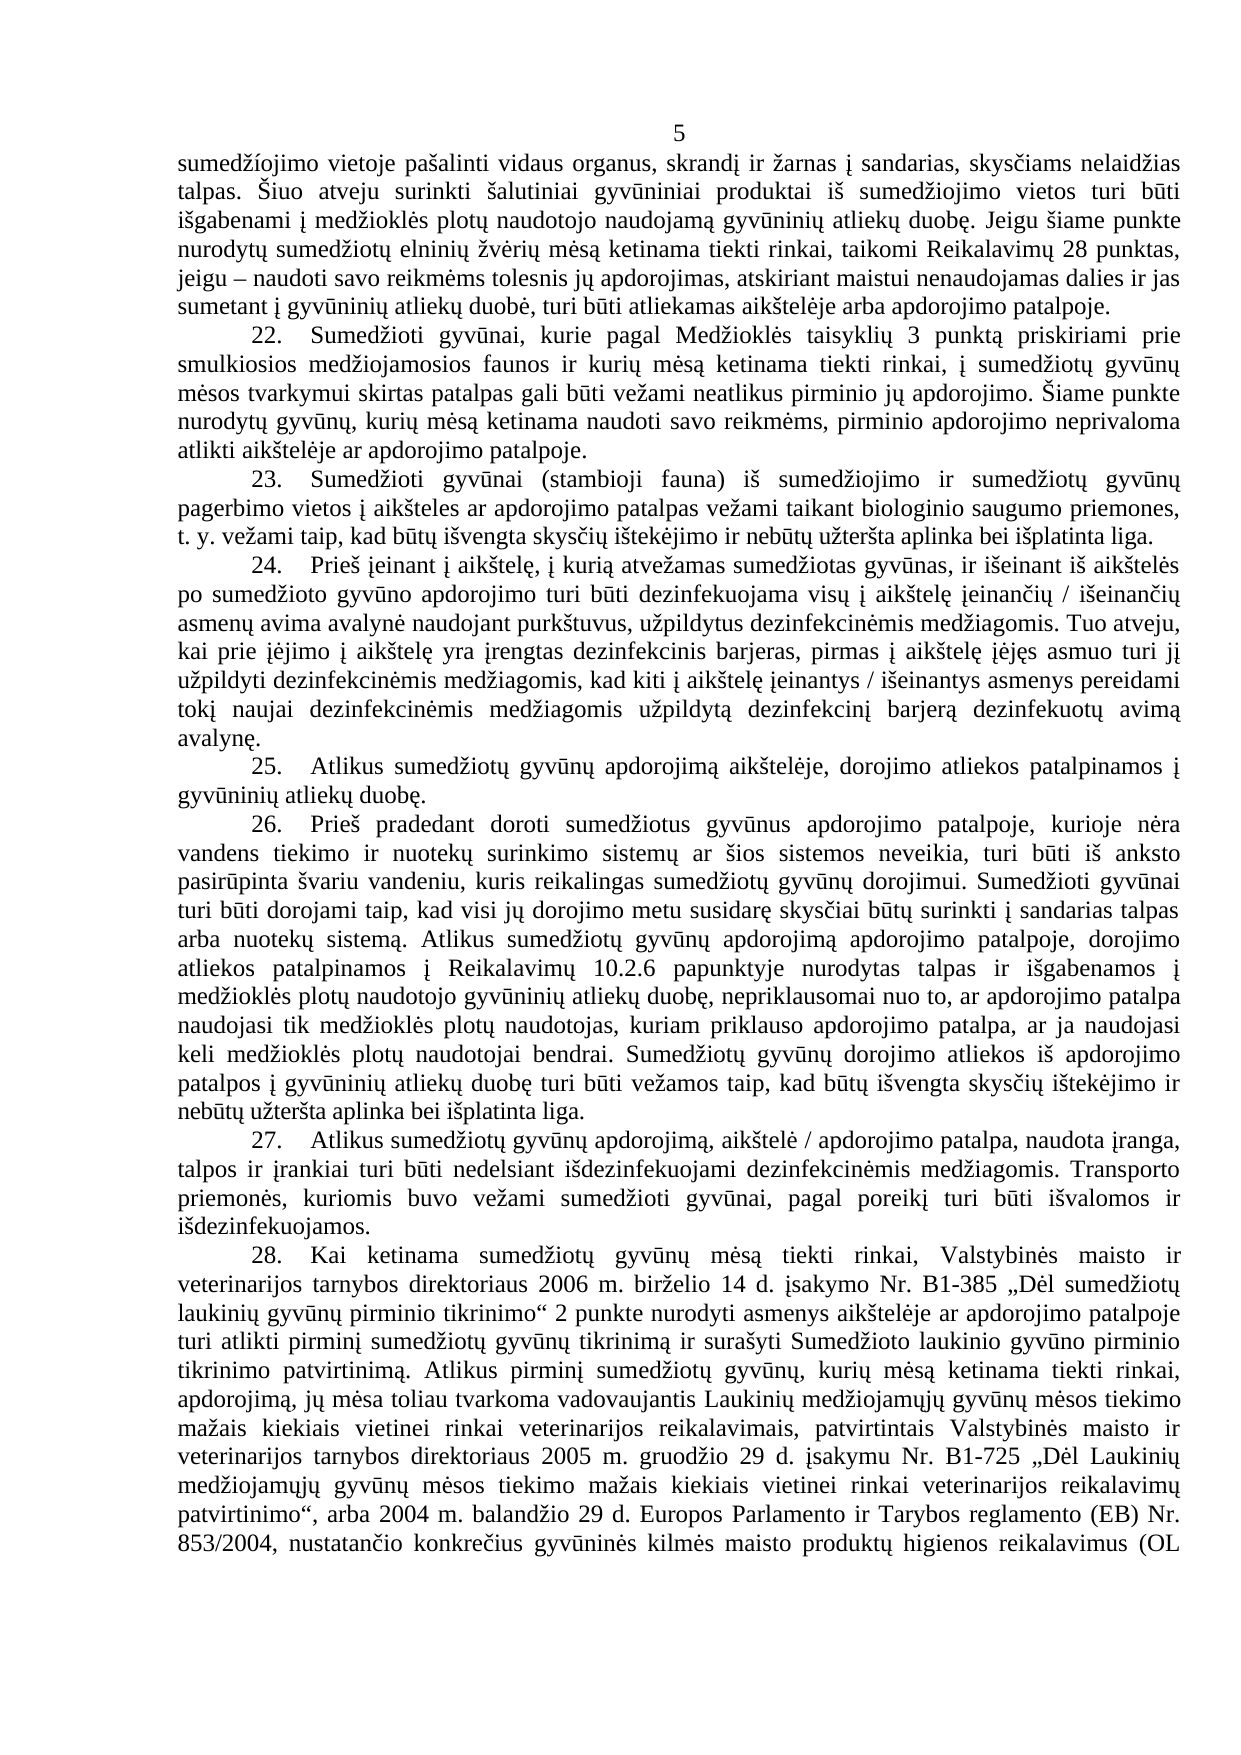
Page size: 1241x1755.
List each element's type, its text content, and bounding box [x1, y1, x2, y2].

text 22. Sumedžioti gyvūnai, kurie pagal Medžioklės taisyklių 3 punktą priskiriami prie smulkiosios medžiojamosios faunos ir kurių mėsą ketinama tiekti rinkai, į sumedžiotų gyvūnų mėsos tvarkymui skirtas patalpas gali būti vežami neatlikus pirminio jų apdorojimo. Šiame punkte nurodytų gyvūnų, kurių mėsą ketinama naudoti savo reikmėms, pirminio apdorojimo neprivaloma atlikti aikštelėje ar apdorojimo patalpoje. [177, 320, 1181, 464]
text 28. Kai ketinama sumedžiotų gyvūnų mėsą tiekti rinkai, Valstybinės maisto ir veterinarijos tarnybos direktoriaus 2006 m. birželio 14 d. įsakymo Nr. B1-385 „Dėl sumedžiotų laukinių gyvūnų pirminio tikrinimo“ 2 punkte nurodyti asmenys aikštelėje ar apdorojimo patalpoje turi atlikti pirminį sumedžiotų gyvūnų tikrinimą ir surašyti Sumedžioto laukinio gyvūno pirminio tikrinimo patvirtinimą. Atlikus pirminį sumedžiotų gyvūnų, kurių mėsą ketinama tiekti rinkai, apdorojimą, jų mėsa toliau tvarkoma vadovaujantis Laukinių medžiojamųjų gyvūnų mėsos tiekimo mažais kiekiais vietinei rinkai veterinarijos reikalavimais, patvirtintais Valstybinės maisto ir veterinarijos tarnybos direktoriaus 2005 m. gruodžio 29 d. įsakymu Nr. B1-725 „Dėl Laukinių medžiojamųjų gyvūnų mėsos tiekimo mažais kiekiais vietinei rinkai veterinarijos reikalavimų patvirtinimo“, arba 2004 m. balandžio 29 d. Europos Parlamento ir Tarybos reglamento (EB) Nr. 853/2004, nustatančio konkrečius gyvūninės kilmės maisto produktų higienos reikalavimus (OL [177, 1240, 1181, 1556]
text 24. Prieš įeinant į aikštelę, į kurią atvežamas sumedžiotas gyvūnas, ir išeinant iš aikštelės po sumedžioto gyvūno apdorojimo turi būti dezinfekuojama visų į aikštelę įeinančių / išeinančių asmenų avima avalynė naudojant purkštuvus, užpildytus dezinfekcinėmis medžiagomis. Tuo atveju, kai prie įėjimo į aikštelę yra įrengtas dezinfekcinis barjeras, pirmas į aikštelę įėjęs asmuo turi jį užpildyti dezinfekcinėmis medžiagomis, kad kiti į aikštelę įeinantys / išeinantys asmenys pereidami tokį naujai dezinfekcinėmis medžiagomis užpildytą dezinfekcinį barjerą dezinfekuotų avimą avalynę. [177, 550, 1181, 751]
text sumedžíojimo vietoje pašalinti vidaus organus, skrandį ir žarnas į sandarias, skysčiams nelaidžias talpas. Šiuo atveju surinkti šalutiniai gyvūniniai produktai iš sumedžiojimo vietos turi būti išgabenami į medžioklės plotų naudotojo naudojamą gyvūninių atliekų duobę. Jeigu šiame punkte nurodytų sumedžiotų elninių žvėrių mėsą ketinama tiekti rinkai, taikomi Reikalavimų 28 punktas, jeigu – naudoti savo reikmėms tolesnis jų apdorojimas, atskiriant maistui nenaudojamas dalies ir jas sumetant į gyvūninių atliekų duobė, turi būti atliekamas aikštelėje arba apdorojimo patalpoje. [177, 148, 1181, 320]
text 27. Atlikus sumedžiotų gyvūnų apdorojimą, aikštelė / apdorojimo patalpa, naudota įranga, talpos ir įrankiai turi būti nedelsiant išdezinfekuojami dezinfekcinėmis medžiagomis. Transporto priemonės, kuriomis buvo vežami sumedžioti gyvūnai, pagal poreikį turi būti išvalomos ir išdezinfekuojamos. [177, 1125, 1181, 1240]
text 23. Sumedžioti gyvūnai (stambioji fauna) iš sumedžiojimo ir sumedžiotų gyvūnų pagerbimo vietos į aikšteles ar apdorojimo patalpas vežami taikant biologinio saugumo priemones, t. y. vežami taip, kad būtų išvengta skysčių ištekėjimo ir nebūtų užteršta aplinka bei išplatinta liga. [177, 464, 1181, 550]
text 26. Prieš pradedant doroti sumedžiotus gyvūnus apdorojimo patalpoje, kurioje nėra vandens tiekimo ir nuotekų surinkimo sistemų ar šios sistemos neveikia, turi būti iš anksto pasirūpinta švariu vandeniu, kuris reikalingas sumedžiotų gyvūnų dorojimui. Sumedžioti gyvūnai turi būti dorojami taip, kad visi jų dorojimo metu susidarę skysčiai būtų surinkti į sandarias talpas arba nuotekų sistemą. Atlikus sumedžiotų gyvūnų apdorojimą apdorojimo patalpoje, dorojimo atliekos patalpinamos į Reikalavimų 10.2.6 papunktyje nurodytas talpas ir išgabenamos į medžioklės plotų naudotojo gyvūninių atliekų duobę, nepriklausomai nuo to, ar apdorojimo patalpa naudojasi tik medžioklės plotų naudotojas, kuriam priklauso apdorojimo patalpa, ar ja naudojasi keli medžioklės plotų naudotojai bendrai. Sumedžiotų gyvūnų dorojimo atliekos iš apdorojimo patalpos į gyvūninių atliekų duobę turi būti vežamos taip, kad būtų išvengta skysčių ištekėjimo ir nebūtų užteršta aplinka bei išplatinta liga. [177, 809, 1181, 1125]
text 25. Atlikus sumedžiotų gyvūnų apdorojimą aikštelėje, dorojimo atliekos patalpinamos į gyvūninių atliekų duobę. [177, 751, 1181, 809]
